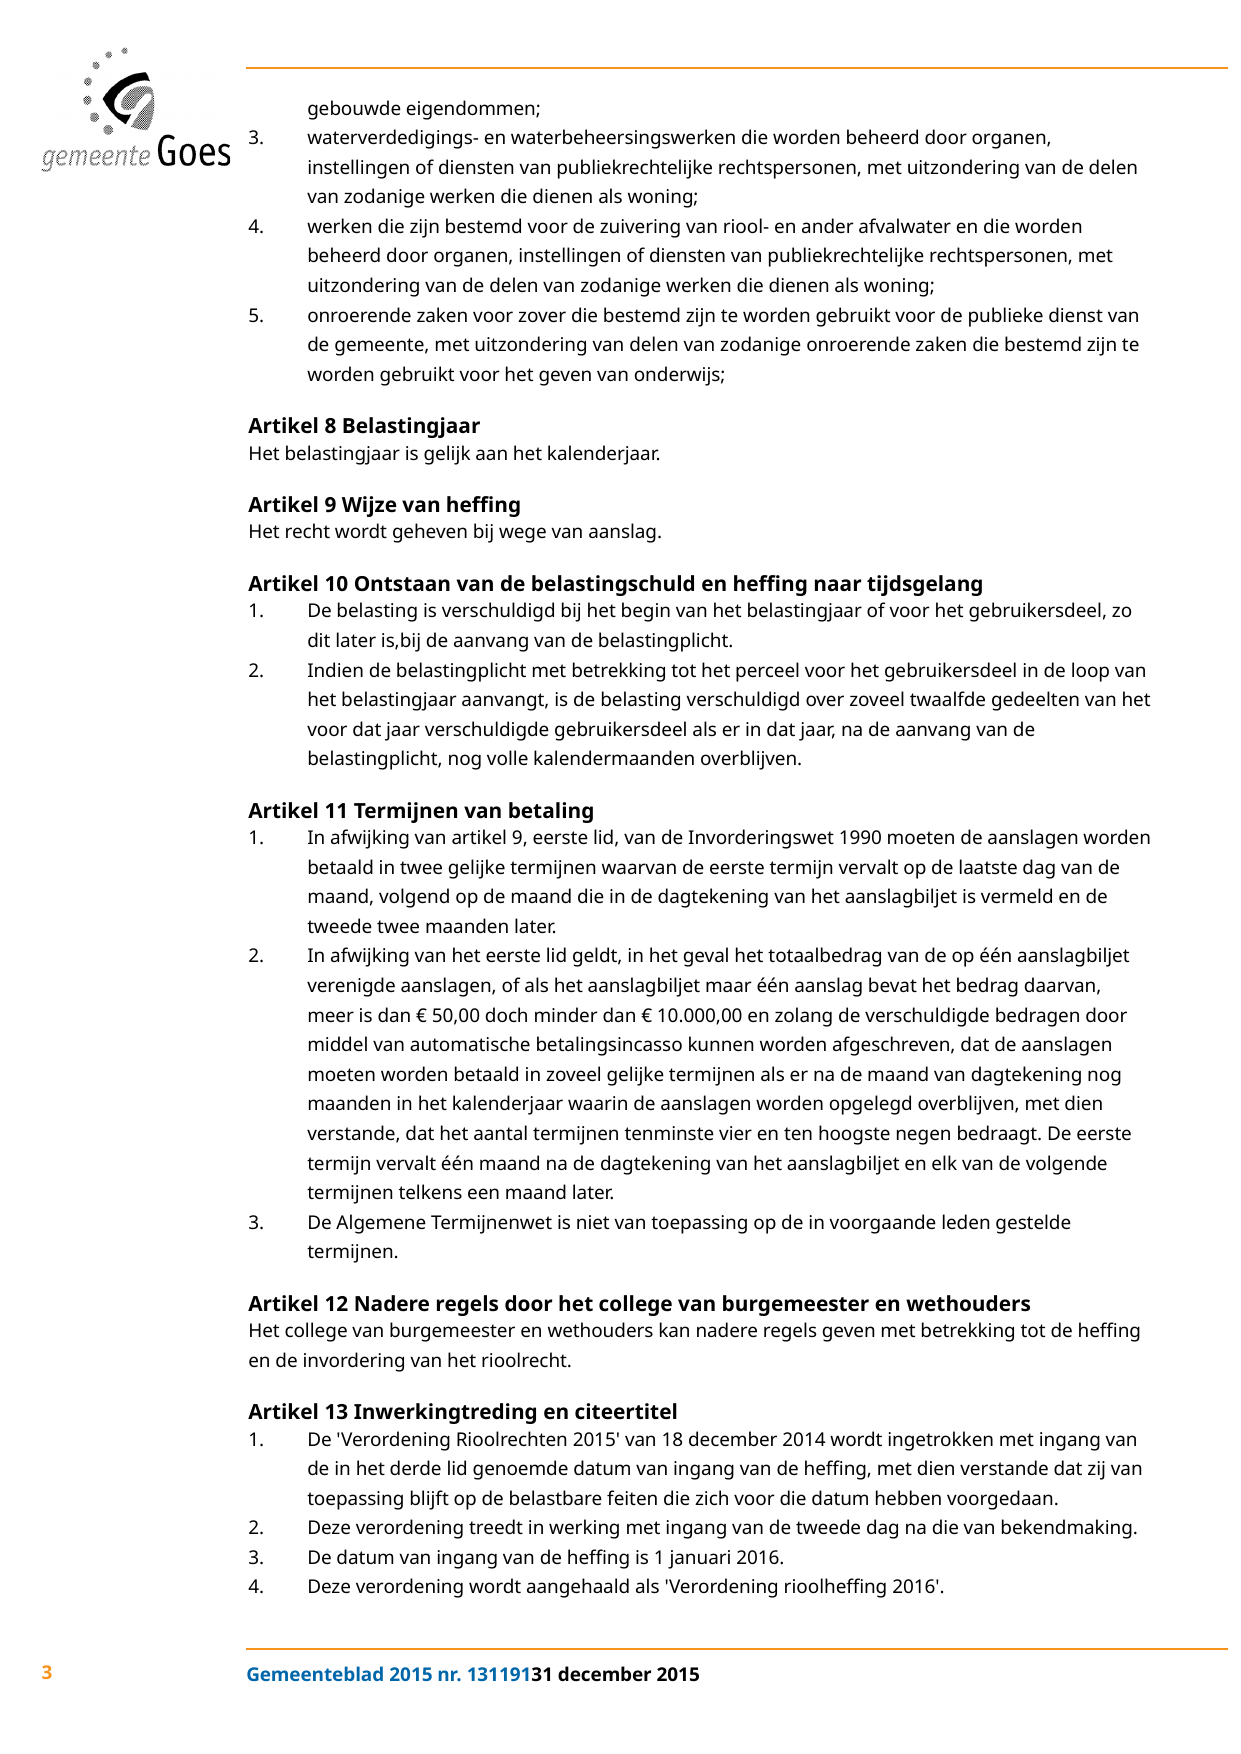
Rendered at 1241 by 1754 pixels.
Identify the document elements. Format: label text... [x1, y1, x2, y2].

text Artikel 12 Nadere regels door het college van burgemeester en wethouders [248, 1289, 1152, 1317]
text Het college van burgemeester en wethouders kan nadere regels geven met betrekking tot de heffing en de invordering van het rioolrecht. [248, 1317, 1152, 1373]
list Deze verordening treedt in werking met ingang van de tweede dag na die van bekendmaking. [248, 1514, 1152, 1540]
text Artikel 9 Wijze van heffing [248, 490, 1152, 519]
picture [41, 47, 231, 172]
list waterverdedigings- en waterbeheersingswerken die worden beheerd door organen, instellingen of diensten van publiekrechtelijke rechtspersonen, met uitzondering van de delen van zodanige werken die dienen als woning; [248, 124, 1152, 209]
list De belasting is verschuldigd bij het begin van het belastingjaar of voor het gebruikersdeel, zo dit later is,bij de aanvang van de belastingplicht. [248, 598, 1152, 653]
list De Algemene Termijnenwet is niet van toepassing op de in voorgaande leden gestelde termijnen. [248, 1209, 1152, 1264]
list De datum van ingang van de heffing is 1 januari 2016. [248, 1544, 1152, 1570]
list werken die zijn bestemd voor de zuivering van riool- en ander afvalwater en die worden beheerd door organen, instellingen of diensten van publiekrechtelijke rechtspersonen, met uitzondering van de delen van zodanige werken die dienen als woning; [248, 213, 1152, 298]
text Artikel 8 Belastingjaar [248, 411, 1152, 440]
list Indien de belastingplicht met betrekking tot het perceel voor het gebruikersdeel in de loop van het belastingjaar aanvangt, is de belasting verschuldigd over zoveel twaalfde gedeelten van het voor dat jaar verschuldigde gebruikersdeel als er in dat jaar, na de aanvang van de belastingplicht, nog volle kalendermaanden overblijven. [248, 657, 1152, 771]
list Deze verordening wordt aangehaald als 'Verordening rioolheffing 2016'. [248, 1574, 1152, 1599]
list gebouwde eigendommen; [248, 95, 1152, 121]
text Het belastingjaar is gelijk aan het kalenderjaar. [248, 440, 1152, 466]
text Artikel 10 Ontstaan van de belastingschuld en heffing naar tijdsgelang [248, 569, 1152, 598]
list De 'Verordening Rioolrechten 2015' van 18 december 2014 wordt ingetrokken met ingang van de in het derde lid genoemde datum van ingang van de heffing, met dien verstande dat zij van toepassing blijft op de belastbare feiten die zich voor die datum hebben voorgedaan. [248, 1426, 1152, 1511]
list onroerende zaken voor zover die bestemd zijn te worden gebruikt voor de publieke dienst van de gemeente, met uitzondering van delen van zodanige onroerende zaken die bestemd zijn te worden gebruikt voor het geven van onderwijs; [248, 302, 1152, 387]
list In afwijking van artikel 9, eerste lid, van de Invorderingswet 1990 moeten de aanslagen worden betaald in twee gelijke termijnen waarvan de eerste termijn vervalt op de laatste dag van de maand, volgend op de maand die in de dagtekening van het aanslagbiljet is vermeld en de tweede twee maanden later. [248, 824, 1152, 939]
list In afwijking van het eerste lid geldt, in het geval het totaalbedrag van de op één aanslagbiljet verenigde aanslagen, of als het aanslagbiljet maar één aanslag bevat het bedrag daarvan, meer is dan € 50,00 doch minder dan € 10.000,00 en zolang de verschuldigde bedragen door middel van automatische betalingsincasso kunnen worden afgeschreven, dat de aanslagen moeten worden betaald in zoveel gelijke termijnen als er na de maand van dagtekening nog maanden in het kalenderjaar waarin de aanslagen worden opgelegd overblijven, met dien verstande, dat het aantal termijnen tenminste vier en ten hoogste negen bedraagt. De eerste termijn vervalt één maand na de dagtekening van het aanslagbiljet en elk van de volgende termijnen telkens een maand later. [248, 943, 1152, 1205]
text Artikel 13 Inwerkingtreding en citeertitel [248, 1397, 1152, 1426]
text Artikel 11 Termijnen van betaling [248, 796, 1152, 824]
text Het recht wordt geheven bij wege van aanslag. [248, 519, 1152, 544]
